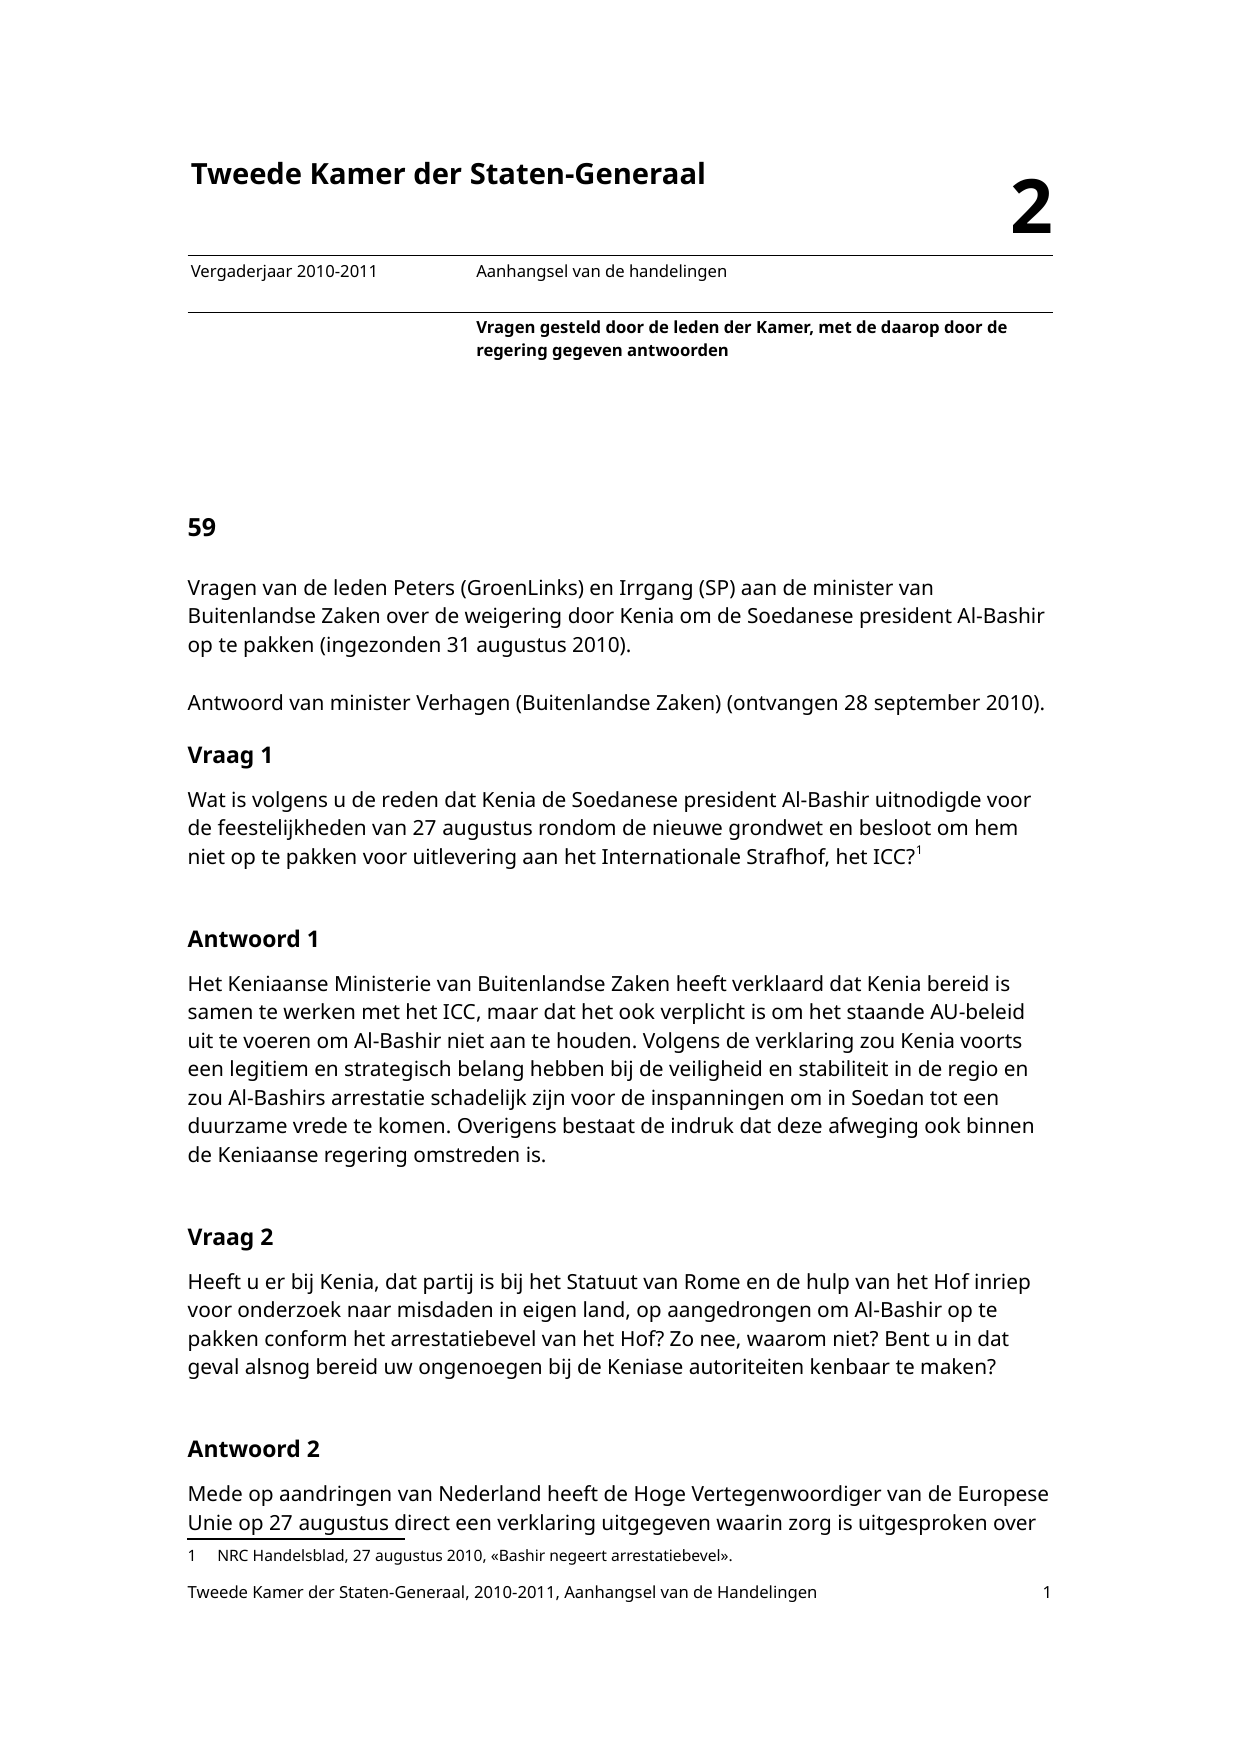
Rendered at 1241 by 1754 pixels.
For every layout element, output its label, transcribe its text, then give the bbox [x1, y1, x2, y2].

text Vragen van de leden Peters (GroenLinks) en Irrgang (SP) aan de minister van Buitenlandse Zaken over de weigering door Kenia om de Soedanese president Al-Bashir op te pakken (ingezonden 31 augustus 2010). [187, 573, 1053, 658]
subtitle Antwoord 2 [187, 1433, 1053, 1464]
table_cell [188, 313, 473, 361]
table_cell Vergaderjaar 2010-2011 [188, 256, 473, 312]
table_cell Vragen gesteld door de leden der Kamer, met de daarop door de regering gegeven antwoorden [473, 313, 1053, 361]
text Wat is volgens u de reden dat Kenia de Soedanese president Al-Bashir uitnodigde voor de feestelijkheden van 27 augustus rondom de nieuwe grondwet en besloot om hem niet op te pakken voor uitlevering aan het Internationale Strafhof, het ICC? [187, 785, 1053, 870]
text Antwoord van minister Verhagen (Buitenlandse Zaken) (ontvangen 28 september 2010). [187, 688, 1053, 716]
subtitle Vraag 2 [187, 1221, 1053, 1252]
text Heeft u er bij Kenia, dat partij is bij het Statuut van Rome en de hulp van het Hof inriep voor onderzoek naar misdaden in eigen land, op aangedrongen om Al-Bashir op te pakken conform het arrestatiebevel van het Hof? Zo nee, waarom niet? Bent u in dat geval alsnog bereid uw ongenoegen bij de Keniase autoriteiten kenbaar te maken? [187, 1267, 1053, 1381]
text Het Keniaanse Ministerie van Buitenlandse Zaken heeft verklaard dat Kenia bereid is samen te werken met het ICC, maar dat het ook verplicht is om het staande AU-beleid uit te voeren om Al-Bashir niet aan te houden. Volgens de verklaring zou Kenia voorts een legitiem en strategisch belang hebben bij de veiligheid en stabiliteit in de regio en zou Al-Bashirs arrestatie schadelijk zijn voor de inspanningen om in Soedan tot een duurzame vrede te komen. Overigens bestaat de indruk dat deze afweging ook binnen de Keniaanse regering omstreden is. [187, 969, 1053, 1168]
table_cell Aanhangsel van de handelingen [473, 256, 1053, 312]
subtitle Vraag 1 [187, 739, 1053, 770]
subtitle Antwoord 1 [187, 923, 1053, 954]
text 59 [187, 509, 1053, 543]
table_header Tweede Kamer der Staten-Generaal [188, 150, 879, 255]
table_header 2 [880, 150, 1053, 255]
text Mede op aandringen van Nederland heeft de Hoge Vertegenwoordiger van de Europese Unie op 27 augustus direct een verklaring uitgegeven waarin zorg is uitgesproken over het feit dat Kenia Al-Bashir heeft ontvangen en waarin met kracht onderstreept is dat Kenia als verdragsstaat van het ICC de plicht heeft om personen aan te houden en over te dragen tegen wie het Internationaal Strafhof een arrestatiebevel heeft uitgevaardigd. Bovendien is de Nederlandse ambassadeur, evenals de andere EU ambassadeurs in Nairobi, op 27 augustus weggebleven bij een door de Keniaanse regering aangeboden officiële lunch op State House. In EU-verband is afgesproken dat de Keniaanse ambassadeurs in de hoofdsteden worden ontboden. Nederland heeft dit op 2 september jl. gedaan. De EU-delegatie in Nairobi heeft gedemarcheerd om de breed gedeelde zorg over de Keniaanse handelwijze nogmaals over te brengen. [187, 1479, 1053, 1508]
text NRC Handelsblad, 27 augustus 2010, «Bashir negeert arrestatiebevel». [187, 1538, 1053, 1566]
